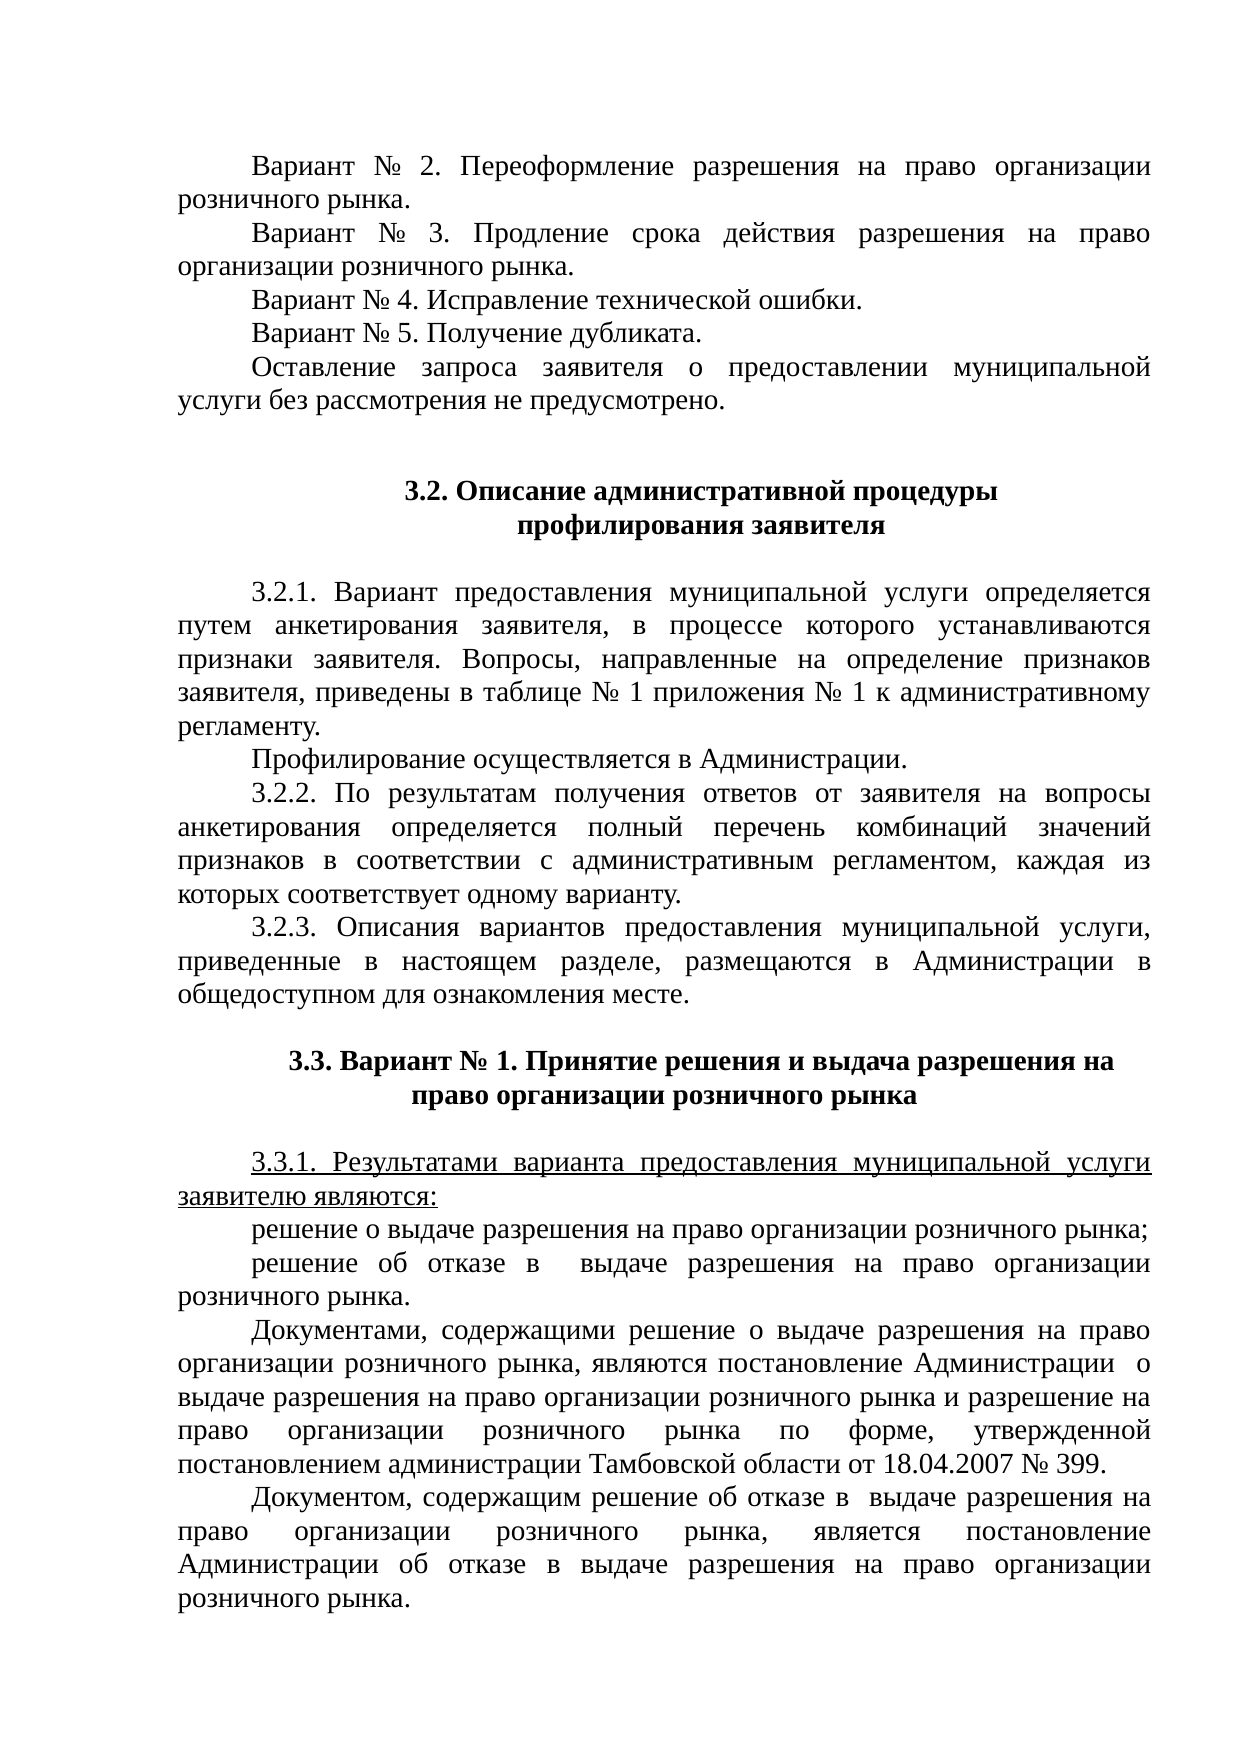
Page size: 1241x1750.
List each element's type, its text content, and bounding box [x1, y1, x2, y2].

text 3.2.2. По результатам получения ответов от заявителя на вопросы анкетирования определяется полный перечень комбинаций значений признаков в соответствии с административным регламентом, каждая из которых соответствует одному варианту. [177, 775, 1152, 909]
text Вариант № 5. Получение дубликата. [177, 315, 1152, 349]
text Документом, содержащим решение об отказе в выдаче разрешения на право организации розничного рынка, является постановление Администрации об отказе в выдаче разрешения на право организации розничного рынка. [177, 1479, 1152, 1614]
text профилирования заявителя [177, 507, 1152, 540]
text Документами, содержащими решение о выдаче разрешения на право организации розничного рынка, являются постановление Администрации о выдаче разрешения на право организации розничного рынка и разрешение на право организации розничного рынка по форме, утвержденной постановлением администрации Тамбовской области от 18.04.2007 № 399. [177, 1312, 1152, 1479]
text 3.3.1. Результатами варианта предоставления муниципальной услуги заявителю являются: [177, 1144, 1152, 1211]
text Вариант № 3. Продление срока действия разрешения на право организации розничного рынка. [177, 215, 1152, 282]
text решение о выдаче разрешения на право организации розничного рынка; [177, 1211, 1152, 1245]
text 3.2. Описание административной процедуры [177, 473, 1152, 507]
text 3.2.1. Вариант предоставления муниципальной услуги определяется путем анкетирования заявителя, в процессе которого устанавливаются признаки заявителя. Вопросы, направленные на определение признаков заявителя, приведены в таблице № 1 приложения № 1 к административному регламенту. [177, 574, 1152, 742]
text Вариант № 4. Исправление технической ошибки. [177, 282, 1152, 315]
text Вариант № 2. Переоформление разрешения на право организации розничного рынка. [177, 148, 1152, 215]
text Оставление запроса заявителя о предоставлении муниципальной услуги без рассмотрения не предусмотрено. [177, 349, 1152, 416]
text решение об отказе в выдаче разрешения на право организации розничного рынка. [177, 1245, 1152, 1312]
text Профилирование осуществляется в Администрации. [177, 742, 1152, 775]
text 3.2.3. Описания вариантов предоставления муниципальной услуги, приведенные в настоящем разделе, размещаются в Администрации в общедоступном для ознакомления месте. [177, 909, 1152, 1010]
text 3.3. Вариант № 1. Принятие решения и выдача разрешения на право организации розничного рынка [177, 1043, 1152, 1111]
